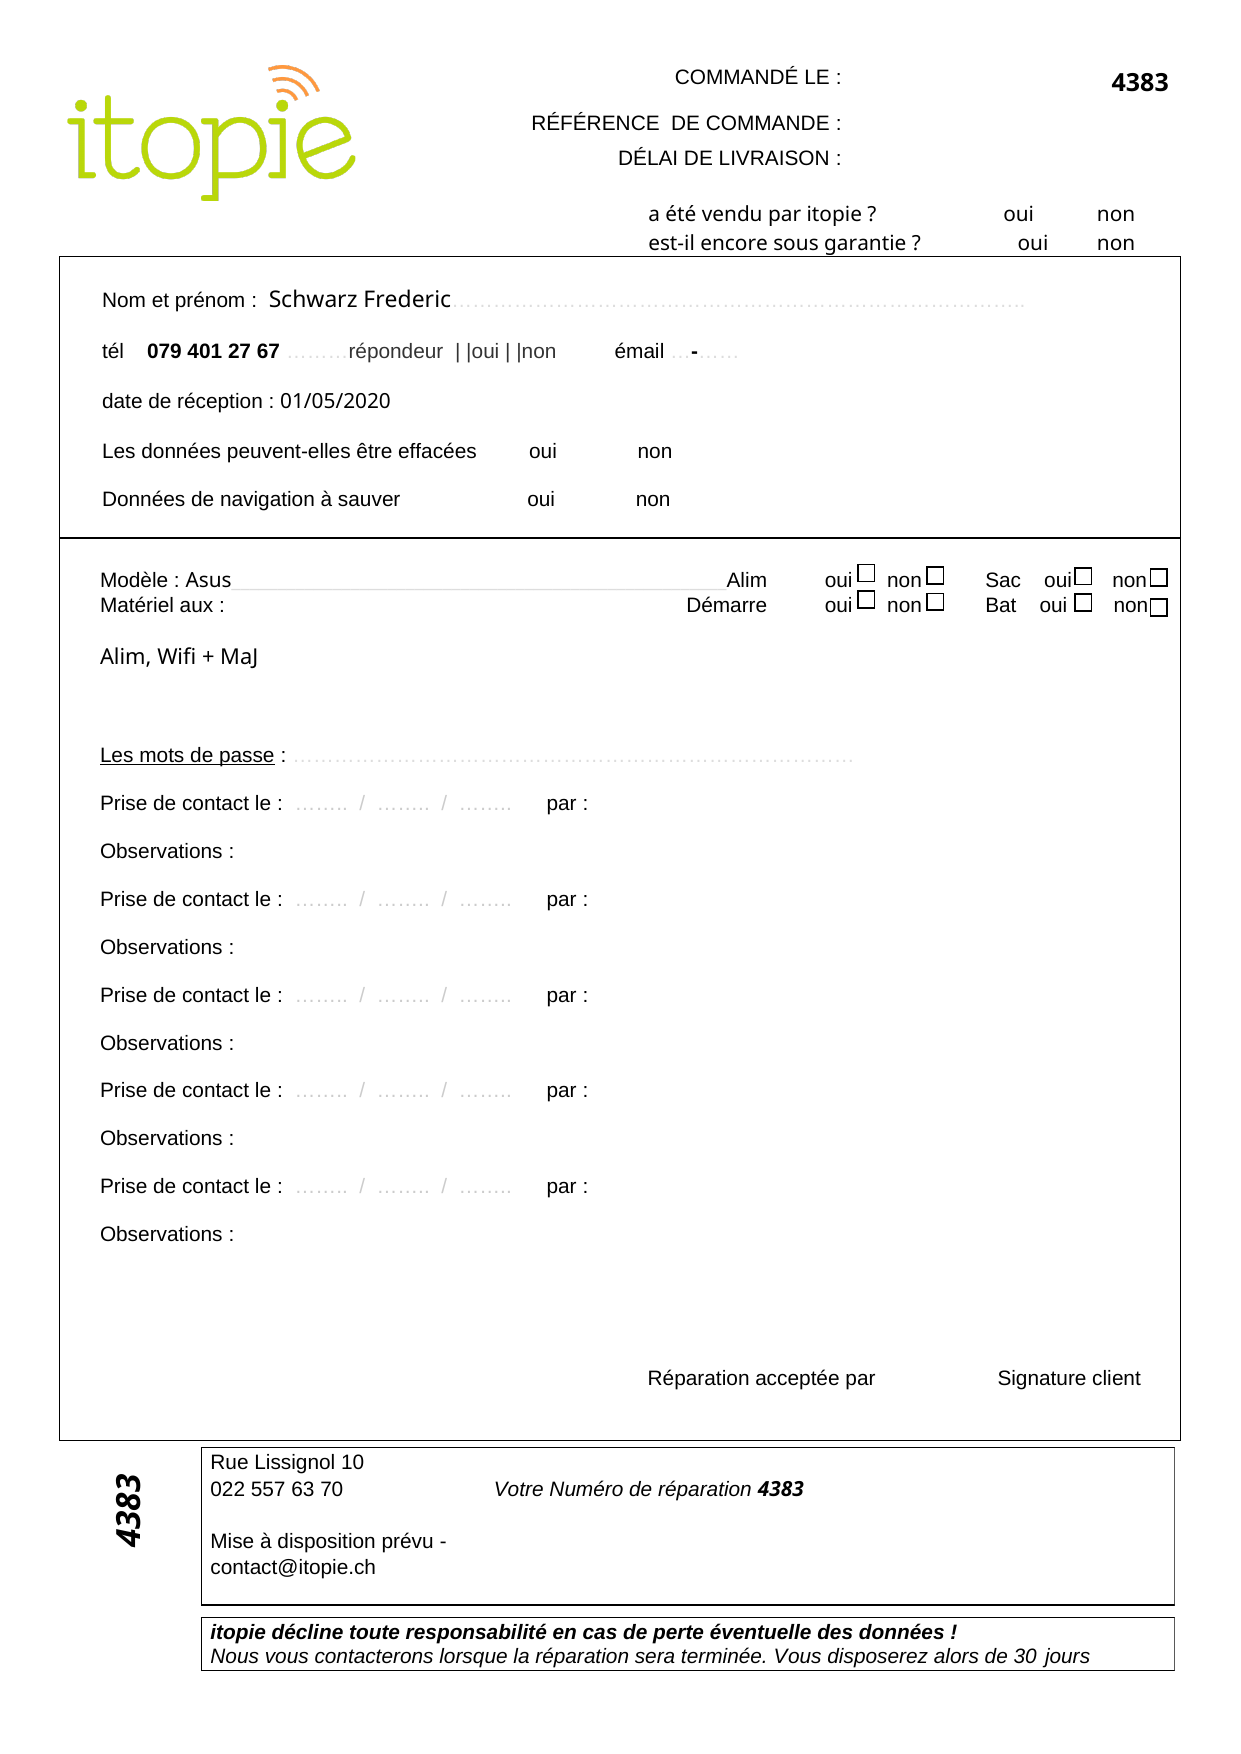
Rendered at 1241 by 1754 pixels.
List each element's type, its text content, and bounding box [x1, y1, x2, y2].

text Les mots de passe : ……………………………………………………………………… [60, 740, 1180, 767]
text Prise de contact le : …….. / …….. / …….. par : [60, 1171, 1180, 1198]
text Prise de contact le : …….. / …….. / …….. par : [60, 1075, 1180, 1102]
table_header COMMANDÉ LE : [490, 59, 847, 104]
text date de réception : 01/05/2020 [60, 383, 1180, 415]
text est-il encore sous garantie ? oui non [59, 228, 1181, 256]
table_cell RÉFÉRENCE DE COMMANDE : [490, 105, 847, 140]
text Les données peuvent-elles être effacées oui non [60, 436, 1180, 463]
text Prise de contact le : …….. / …….. / …….. par : [60, 788, 1180, 815]
text Observations : [60, 1123, 1180, 1150]
text Modèle : Asus Alim oui non Sac oui non [60, 562, 856, 590]
table_cell [847, 105, 1180, 140]
text a été vendu par itopie ? oui non [59, 199, 1181, 228]
text Réparation acceptée par Signature client [60, 1363, 1180, 1390]
text Données de navigation à sauver oui non [60, 484, 1180, 511]
text Matériel aux : Démarre oui non Bat oui non [60, 590, 1180, 617]
table_header Rue Lissignol 10 022 557 63 70 Votre Numéro de réparation 4383 Mise à disposition prévu - contact@itopie.ch [195, 1441, 1180, 1611]
table_header 4383 [847, 59, 1180, 104]
text Nom et prénom : Schwarz Frederic……………………………………………………………………….. [60, 280, 1180, 314]
text Prise de contact le : …….. / …….. / …….. par : [60, 883, 1180, 911]
table_cell [847, 140, 1180, 175]
text Observations : [60, 836, 1180, 863]
table_cell DÉLAI DE LIVRAISON : [490, 140, 847, 175]
text Observations : [60, 1219, 1180, 1246]
picture [67, 65, 356, 201]
table_header 4383 [59, 1441, 195, 1677]
text Modèle : Asus Alim oui non Sac oui non [879, 562, 925, 590]
text tél 079 401 27 67 ………répondeur | |oui | |non émail …-…… [60, 335, 1180, 362]
text Observations : [60, 931, 1180, 958]
text Observations : [60, 1027, 1180, 1054]
text Modèle : Asus Alim oui non Sac oui non [948, 562, 1180, 590]
table_cell itopie décline toute responsabilité en cas de perte éventuelle des données ! Nous vous contacterons lorsque la réparation sera terminée. Vous disposerez alors de 30 jours [195, 1611, 1180, 1677]
text Prise de contact le : …….. / …….. / …….. par : [60, 979, 1180, 1006]
text Alim, Wifi + MaJ [60, 638, 1180, 671]
